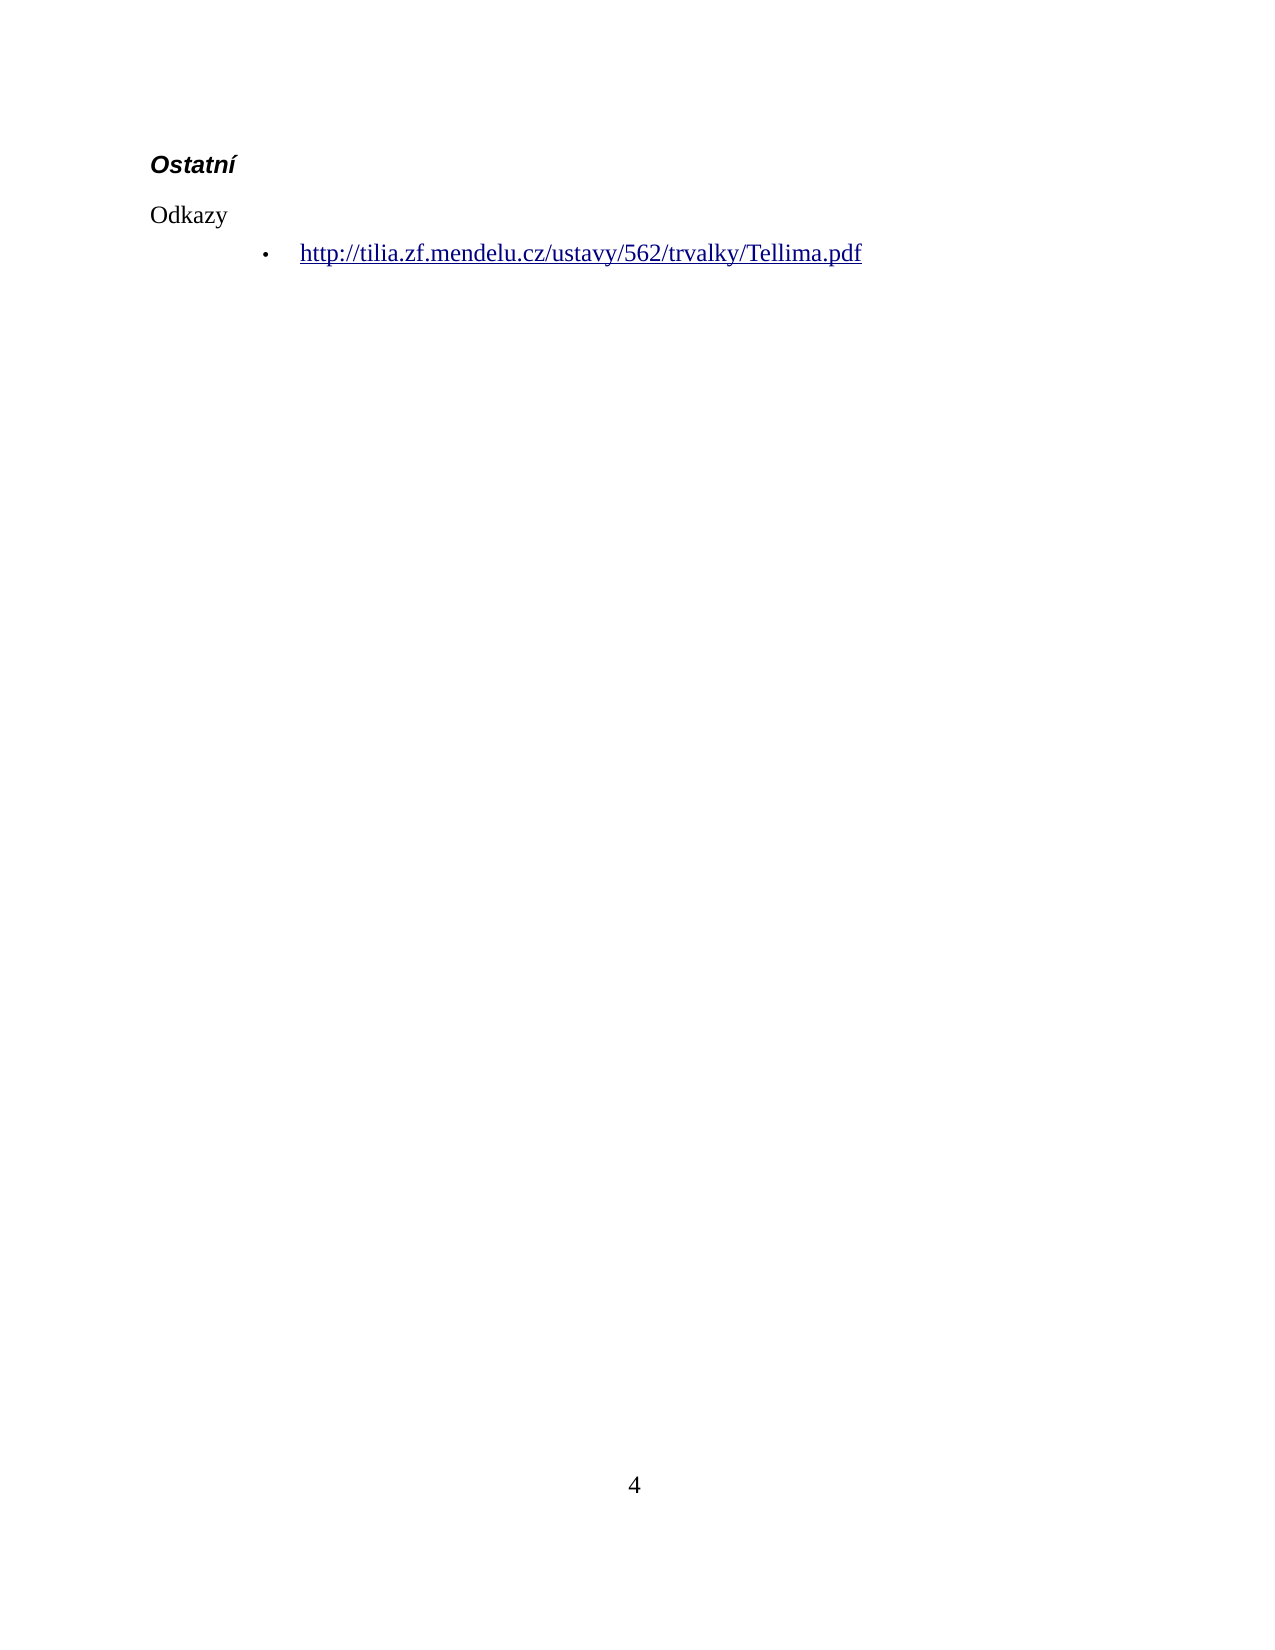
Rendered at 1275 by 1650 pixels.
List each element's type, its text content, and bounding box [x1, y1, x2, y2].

text Odkazy [150, 200, 1125, 229]
subtitle Ostatní [150, 150, 1125, 178]
list http://tilia.zf.mendelu.cz/ustavy/562/trvalky/Tellima.pdf [262, 238, 1125, 266]
